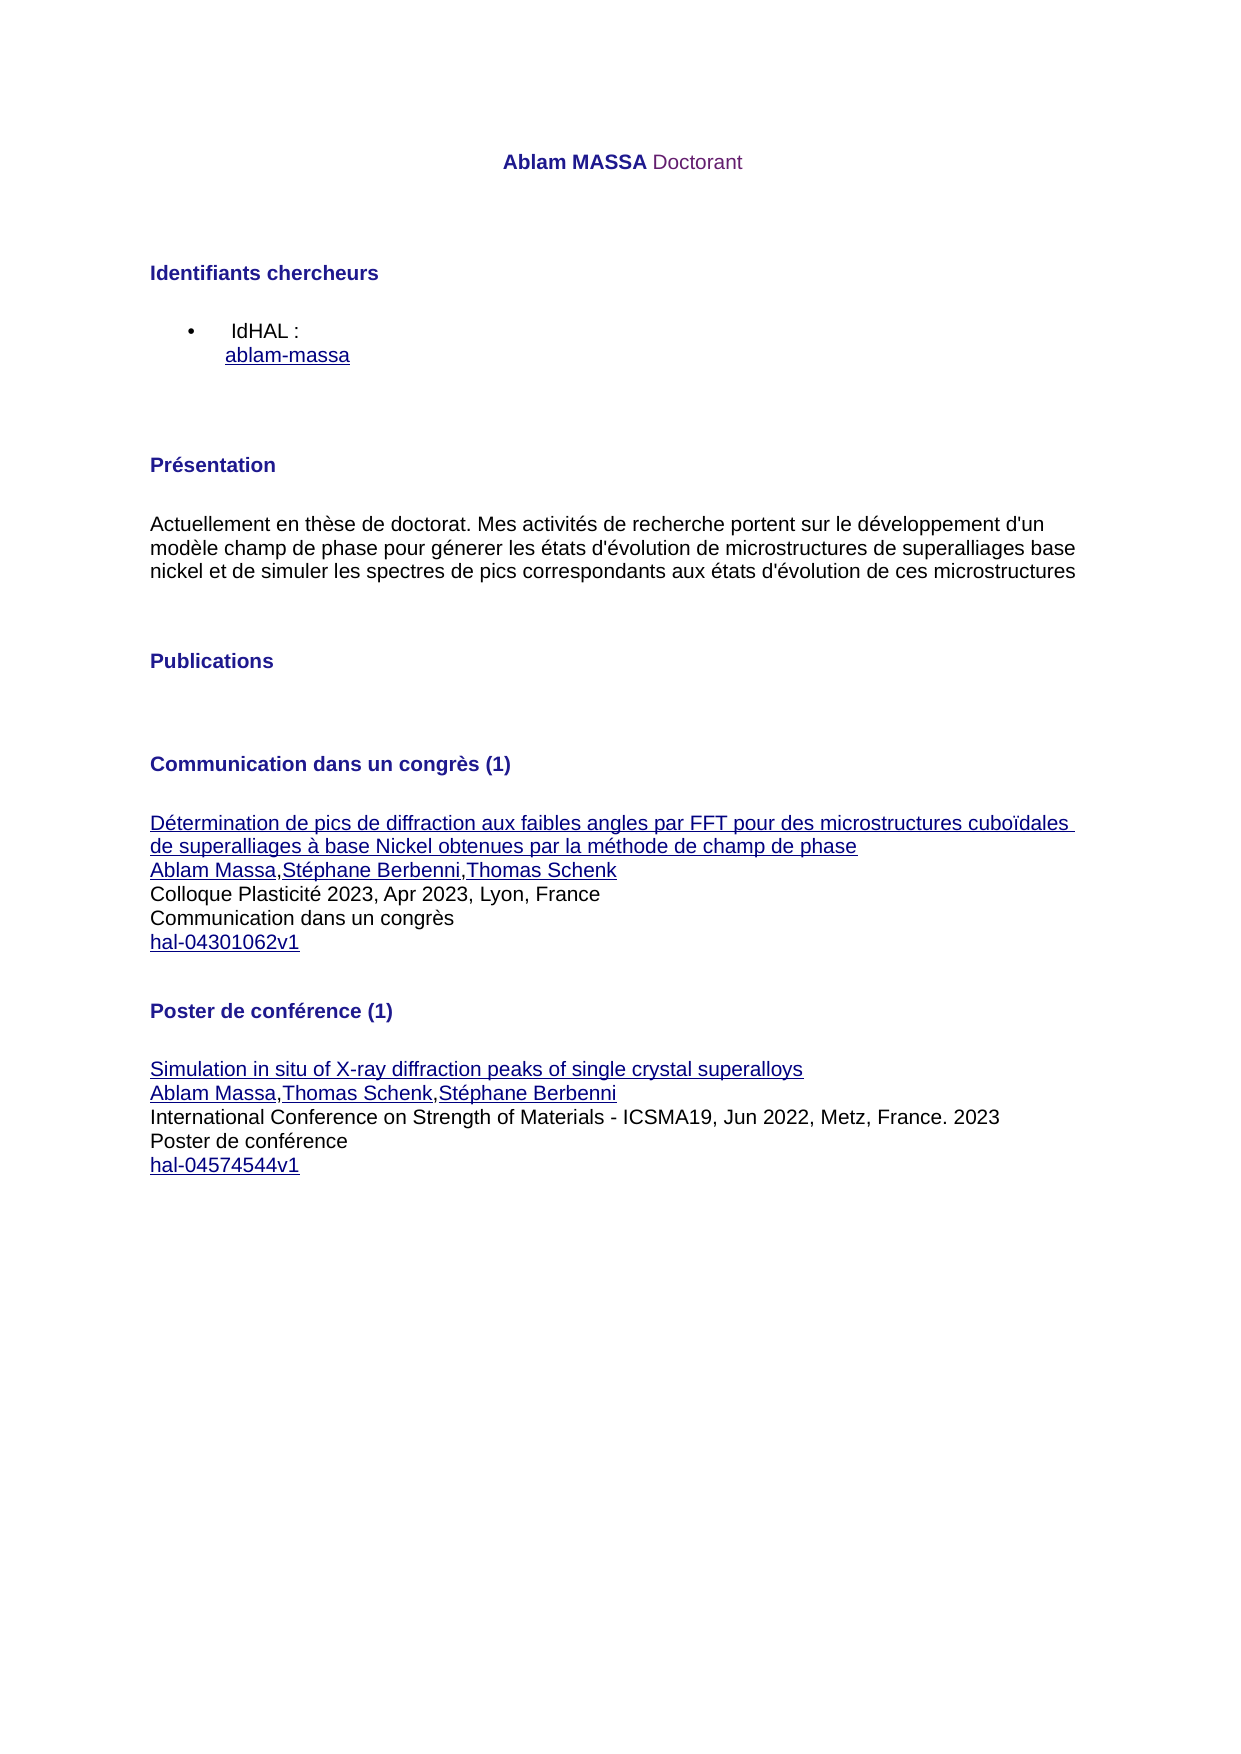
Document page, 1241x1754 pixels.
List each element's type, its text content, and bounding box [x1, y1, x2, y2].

text Actuellement en thèse de doctorat. Mes activités de recherche portent sur le développement d'un modèle champ de phase pour génerer les états d'évolution de microstructures de superalliages base nickel et de simuler les spectres de pics correspondants aux états d'évolution de ces microstructures [150, 511, 1090, 583]
table_header Détermination de pics de diffraction aux faibles angles par FFT pour des microstructures cuboïdales de superalliages à base Nickel obtenues par la méthode de champ de phase Ablam Massa,Stéphane Berbenni,Thomas Schenk Colloque Plasticité 2023, Apr 2023, Lyon, France Communication dans un congrès hal-04301062v1 [150, 810, 1090, 954]
subtitle Présentation [150, 453, 1090, 477]
subtitle Identifiants chercheurs [150, 260, 1090, 284]
subtitle Publications [150, 649, 1090, 673]
subtitle Poster de conférence (1) [150, 999, 1090, 1023]
subtitle Communication dans un congrès (1) [150, 752, 1090, 776]
table_header Simulation in situ of X-ray diffraction peaks of single crystal superalloys Ablam Massa,Thomas Schenk,Stéphane Berbenni International Conference on Strength of Materials - ICSMA19, Jun 2022, Metz, France. 2023 Poster de conférence hal-04574544v1 [150, 1057, 1090, 1177]
subtitle Ablam MASSA Doctorant [150, 150, 1090, 174]
list ablam-massa [187, 343, 1090, 367]
list IdHAL : [187, 319, 1090, 343]
